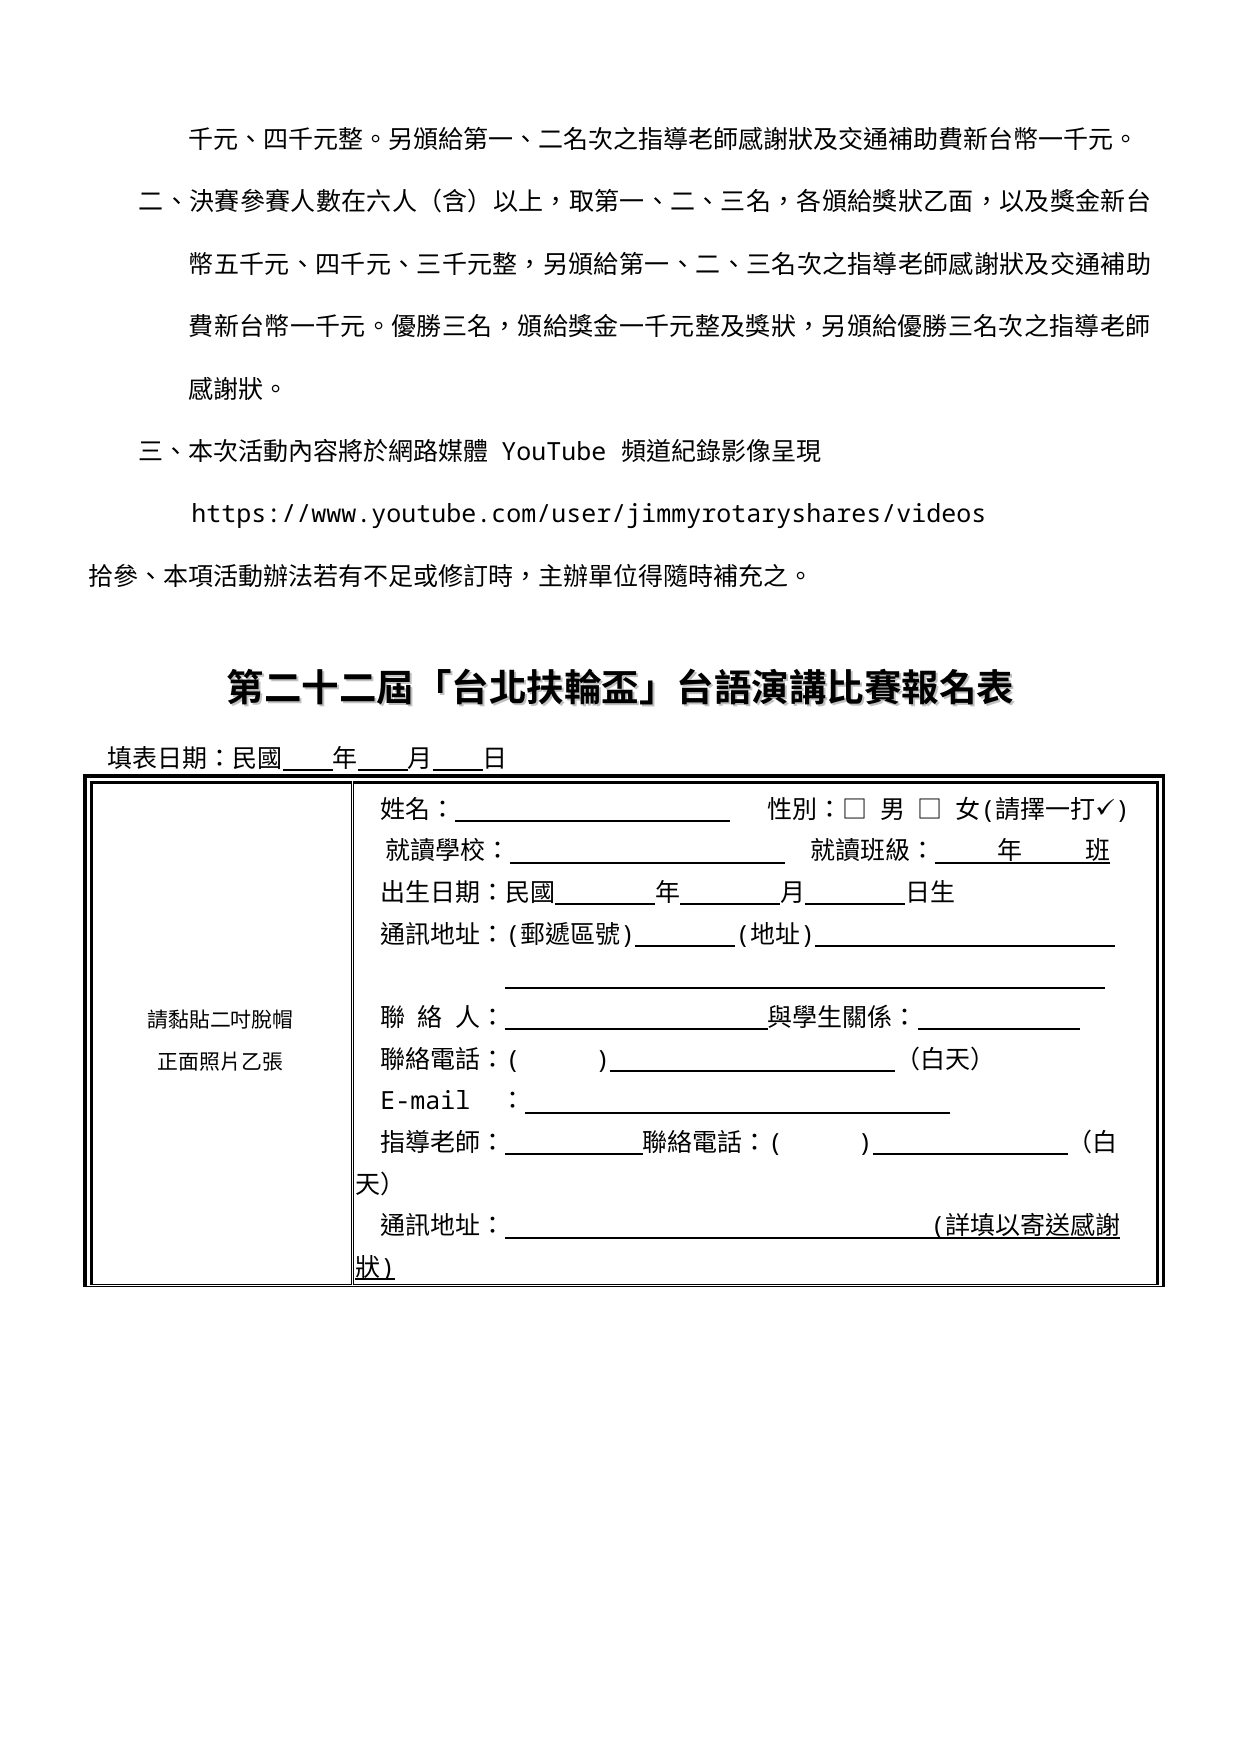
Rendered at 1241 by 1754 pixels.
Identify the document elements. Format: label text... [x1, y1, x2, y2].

text 拾參、本項活動辦法若有不足或修訂時，主辦單位得隨時補充之。 [89, 533, 1152, 596]
text 填表日期：民國 年 月 日 [89, 738, 1152, 774]
text 第二十二屆「台北扶輪盃」台語演講比賽報名表 [89, 658, 1152, 712]
text 二、決賽參賽人數在六人（含）以上，取第一、二、三名，各頒給獎狀乙面，以及獎金新台幣五千元、四千元、三千元整，另頒給第一、二、三名次之指導老師感謝狀及交通補助費新台幣一千元。優勝三名，頒給獎金一千元整及獎狀，另頒給優勝三名次之指導老師感謝狀。 [139, 158, 1152, 408]
table_header 姓名： 性別：□ 男 □ 女(請擇一打) 就讀學校： 就讀班級： 年 班 出生日期：民國 年 月 日生 通訊地址：(郵遞區號) (地址) 聯 絡 人： 與學生關係： 聯絡電話：( ) （白天） E-mail ： 指導老師： 聯絡電話：( ) （白天） 通訊地址： (詳填以寄送感謝狀) [352, 778, 1160, 1284]
text 千元、四千元整。另頒給第一、二名次之指導老師感謝狀及交通補助費新台幣一千元。 [139, 96, 1152, 158]
text 三、本次活動內容將於網路媒體 YouTube 頻道紀錄影像呈現 [139, 408, 1152, 471]
text https://www.youtube.com/user/jimmyrotaryshares/videos [176, 471, 1152, 533]
table_header 請黏貼二吋脫帽 正面照片乙張 [88, 778, 352, 1284]
